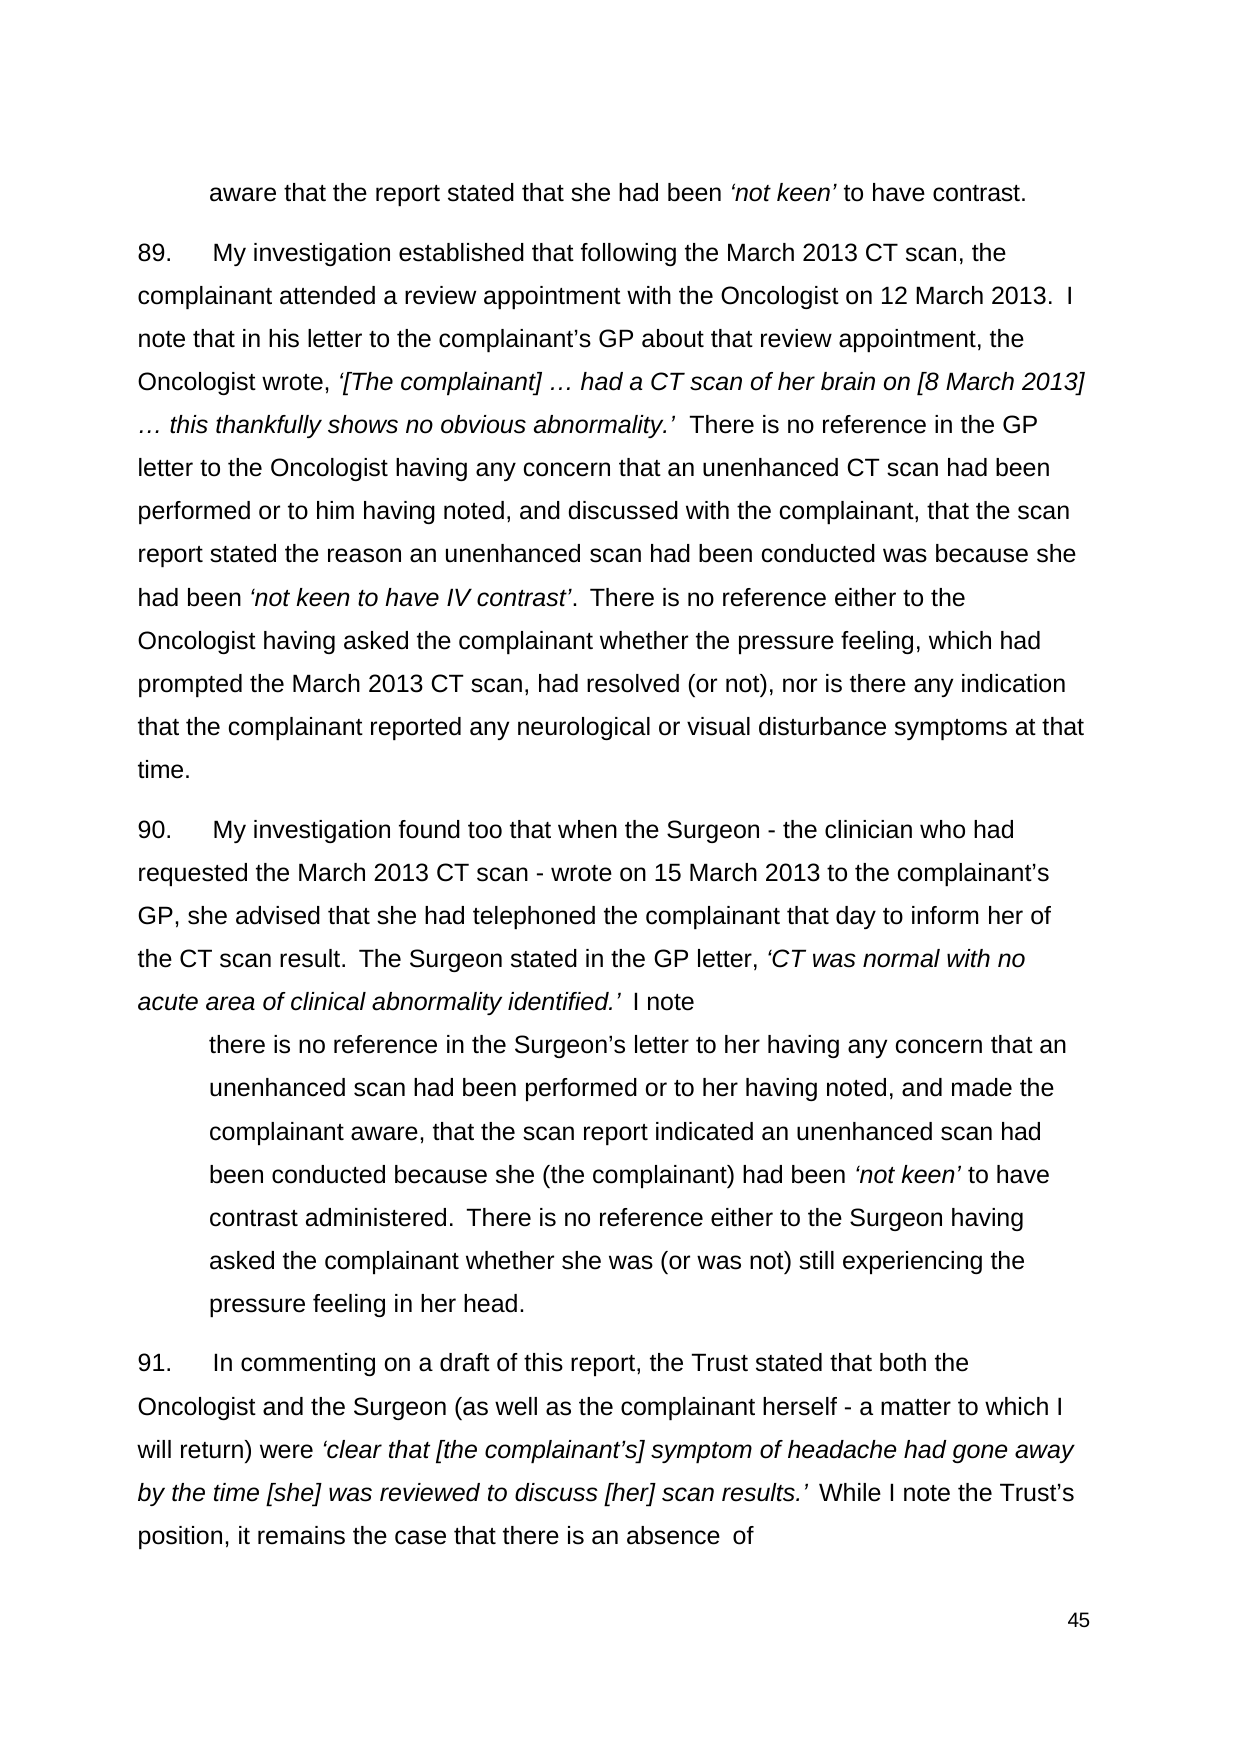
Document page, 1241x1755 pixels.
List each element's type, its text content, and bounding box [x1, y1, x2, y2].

list In commenting on a draft of this report, the Trust stated that both the Oncologist and the Surgeon (as well as the complainant herself - a matter to which I will return) were ‘clear that [the complainant’s] symptom of headache had gone away by the time [she] was reviewed to discuss [her] scan results.’ While I note the Trust’s position, it remains the case that there is an absence of [137, 1348, 1091, 1550]
text aware that the report stated that she had been ‘not keen’ to have contrast. [209, 178, 1143, 207]
list My investigation established that following the March 2013 CT scan, the complainant attended a review appointment with the Oncologist on 12 March 2013. I note that in his letter to the complainant’s GP about that review appointment, the Oncologist wrote, ‘[The complainant] … had a CT scan of her brain on [8 March 2013] … this thankfully shows no obvious abnormality.’ There is no reference in the GP letter to the Oncologist having any concern that an unenhanced CT scan had been performed or to him having noted, and discussed with the complainant, that the scan report stated the reason an unenhanced scan had been conducted was because she had been ‘not keen to have IV contrast’. There is no reference either to the Oncologist having asked the complainant whether the pressure feeling, which had prompted the March 2013 CT scan, had resolved (or not), nor is there any indication that the complainant reported any neurological or visual disturbance symptoms at that time. [137, 237, 1088, 784]
text there is no reference in the Surgeon’s letter to her having any concern that an unenhanced scan had been performed or to her having noted, and made the complainant aware, that the scan report indicated an unenhanced scan had been conducted because she (the complainant) had been ‘not keen’ to have contrast administered. There is no reference either to the Surgeon having asked the complainant whether she was (or was not) still experiencing the pressure feeling in her head. [209, 1030, 1086, 1318]
list My investigation found too that when the Surgeon - the clinician who had requested the March 2013 CT scan - wrote on 15 March 2013 to the complainant’s GP, she advised that she had telephoned the complainant that day to inform her of the CT scan result. The Surgeon stated in the GP letter, ‘CT was normal with no acute area of clinical abnormality identified.’ I note [137, 814, 1059, 1016]
